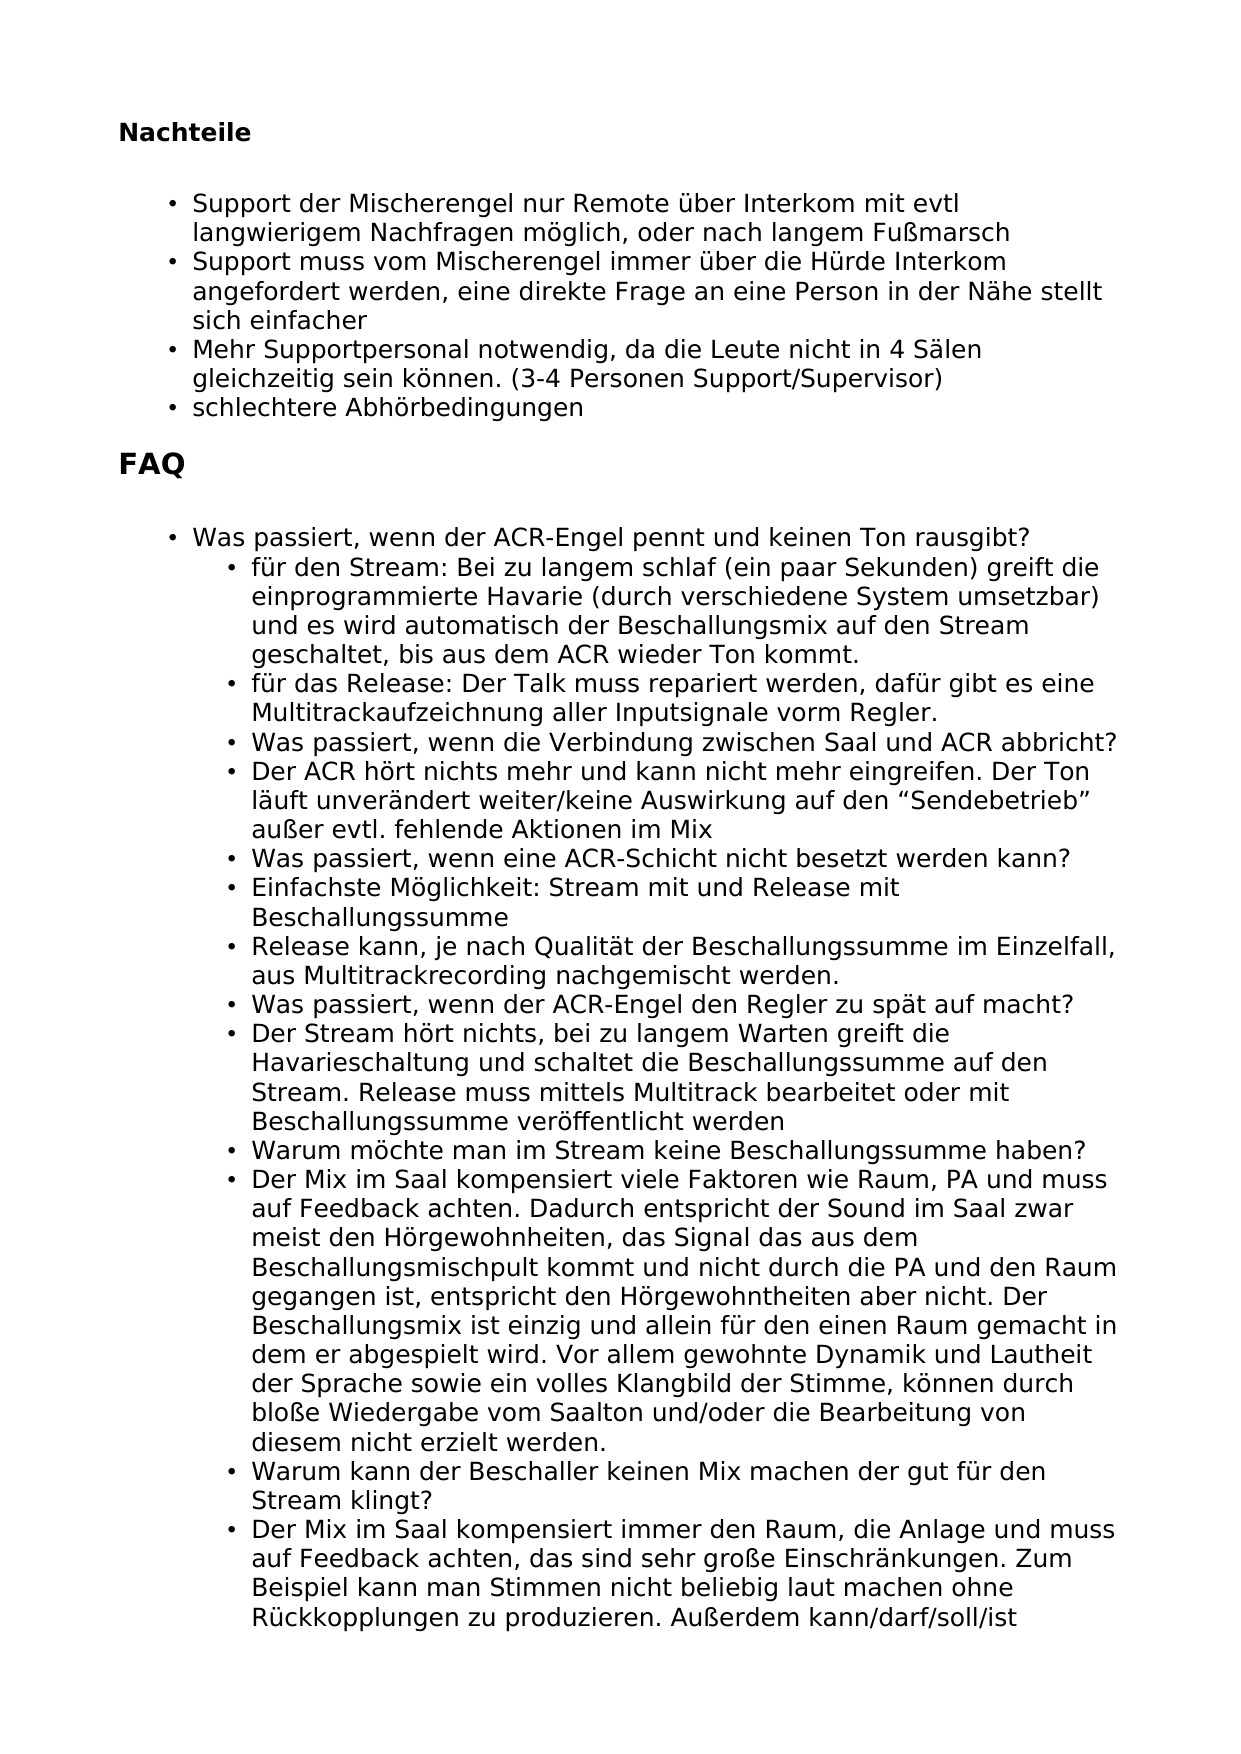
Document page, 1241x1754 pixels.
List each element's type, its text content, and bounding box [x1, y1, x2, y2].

list Was passiert, wenn der ACR-Engel den Regler zu spät auf macht? [236, 990, 1122, 1019]
list Warum möchte man im Stream keine Beschallungssumme haben? [236, 1136, 1122, 1165]
list für das Release: Der Talk muss repariert werden, dafür gibt es eine Multitrackaufzeichnung aller Inputsignale vorm Regler. [236, 669, 1122, 728]
subtitle Nachteile [118, 118, 1122, 147]
list Der Mix im Saal kompensiert immer den Raum, die Anlage und muss auf Feedback achten, das sind sehr große Einschränkungen. Zum Beispiel kann man Stimmen nicht beliebig laut machen ohne Rückkopplungen zu produzieren. Außerdem kann/darf/soll/ist [236, 1515, 1122, 1632]
list Warum kann der Beschaller keinen Mix machen der gut für den Stream klingt? [236, 1457, 1122, 1515]
list Einfachste Möglichkeit: Stream mit und Release mit Beschallungssumme [236, 873, 1122, 932]
list Der Stream hört nichts, bei zu langem Warten greift die Havarieschaltung und schaltet die Beschallungssumme auf den Stream. Release muss mittels Multitrack bearbeitet oder mit Beschallungssumme veröffentlicht werden [236, 1019, 1122, 1136]
list Was passiert, wenn eine ACR-Schicht nicht besetzt werden kann? [236, 844, 1122, 873]
list für den Stream: Bei zu langem schlaf (ein paar Sekunden) greift die einprogrammierte Havarie (durch verschiedene System umsetzbar) und es wird automatisch der Beschallungsmix auf den Stream geschaltet, bis aus dem ACR wieder Ton kommt. [236, 553, 1122, 669]
list Release kann, je nach Qualität der Beschallungssumme im Einzelfall, aus Multitrackrecording nachgemischt werden. [236, 932, 1122, 990]
list Der Mix im Saal kompensiert viele Faktoren wie Raum, PA und muss auf Feedback achten. Dadurch entspricht der Sound im Saal zwar meist den Hörgewohnheiten, das Signal das aus dem Beschallungsmischpult kommt und nicht durch die PA und den Raum gegangen ist, entspricht den Hörgewohntheiten aber nicht. Der Beschallungsmix ist einzig und allein für den einen Raum gemacht in dem er abgespielt wird. Vor allem gewohnte Dynamik und Lautheit der Sprache sowie ein volles Klangbild der Stimme, können durch bloße Wiedergabe vom Saalton und/oder die Bearbeitung von diesem nicht erzielt werden. [236, 1165, 1122, 1457]
list Was passiert, wenn der ACR-Engel pennt und keinen Ton rausgibt? [177, 523, 1122, 553]
list Was passiert, wenn die Verbindung zwischen Saal und ACR abbricht? [236, 728, 1122, 757]
list Support der Mischerengel nur Remote über Interkom mit evtl langwierigem Nachfragen möglich, oder nach langem Fußmarsch [177, 189, 1122, 248]
list schlechtere Abhörbedingungen [177, 393, 1122, 423]
list Support muss vom Mischerengel immer über die Hürde Interkom angefordert werden, eine direkte Frage an eine Person in der Nähe stellt sich einfacher [177, 248, 1122, 335]
list Der ACR hört nichts mehr und kann nicht mehr eingreifen. Der Ton läuft unverändert weiter/keine Auswirkung auf den “Sendebetrieb” außer evtl. fehlende Aktionen im Mix [236, 757, 1122, 844]
list Mehr Supportpersonal notwendig, da die Leute nicht in 4 Sälen gleichzeitig sein können. (3-4 Personen Support/Supervisor) [177, 335, 1122, 393]
subtitle FAQ [118, 448, 1122, 482]
